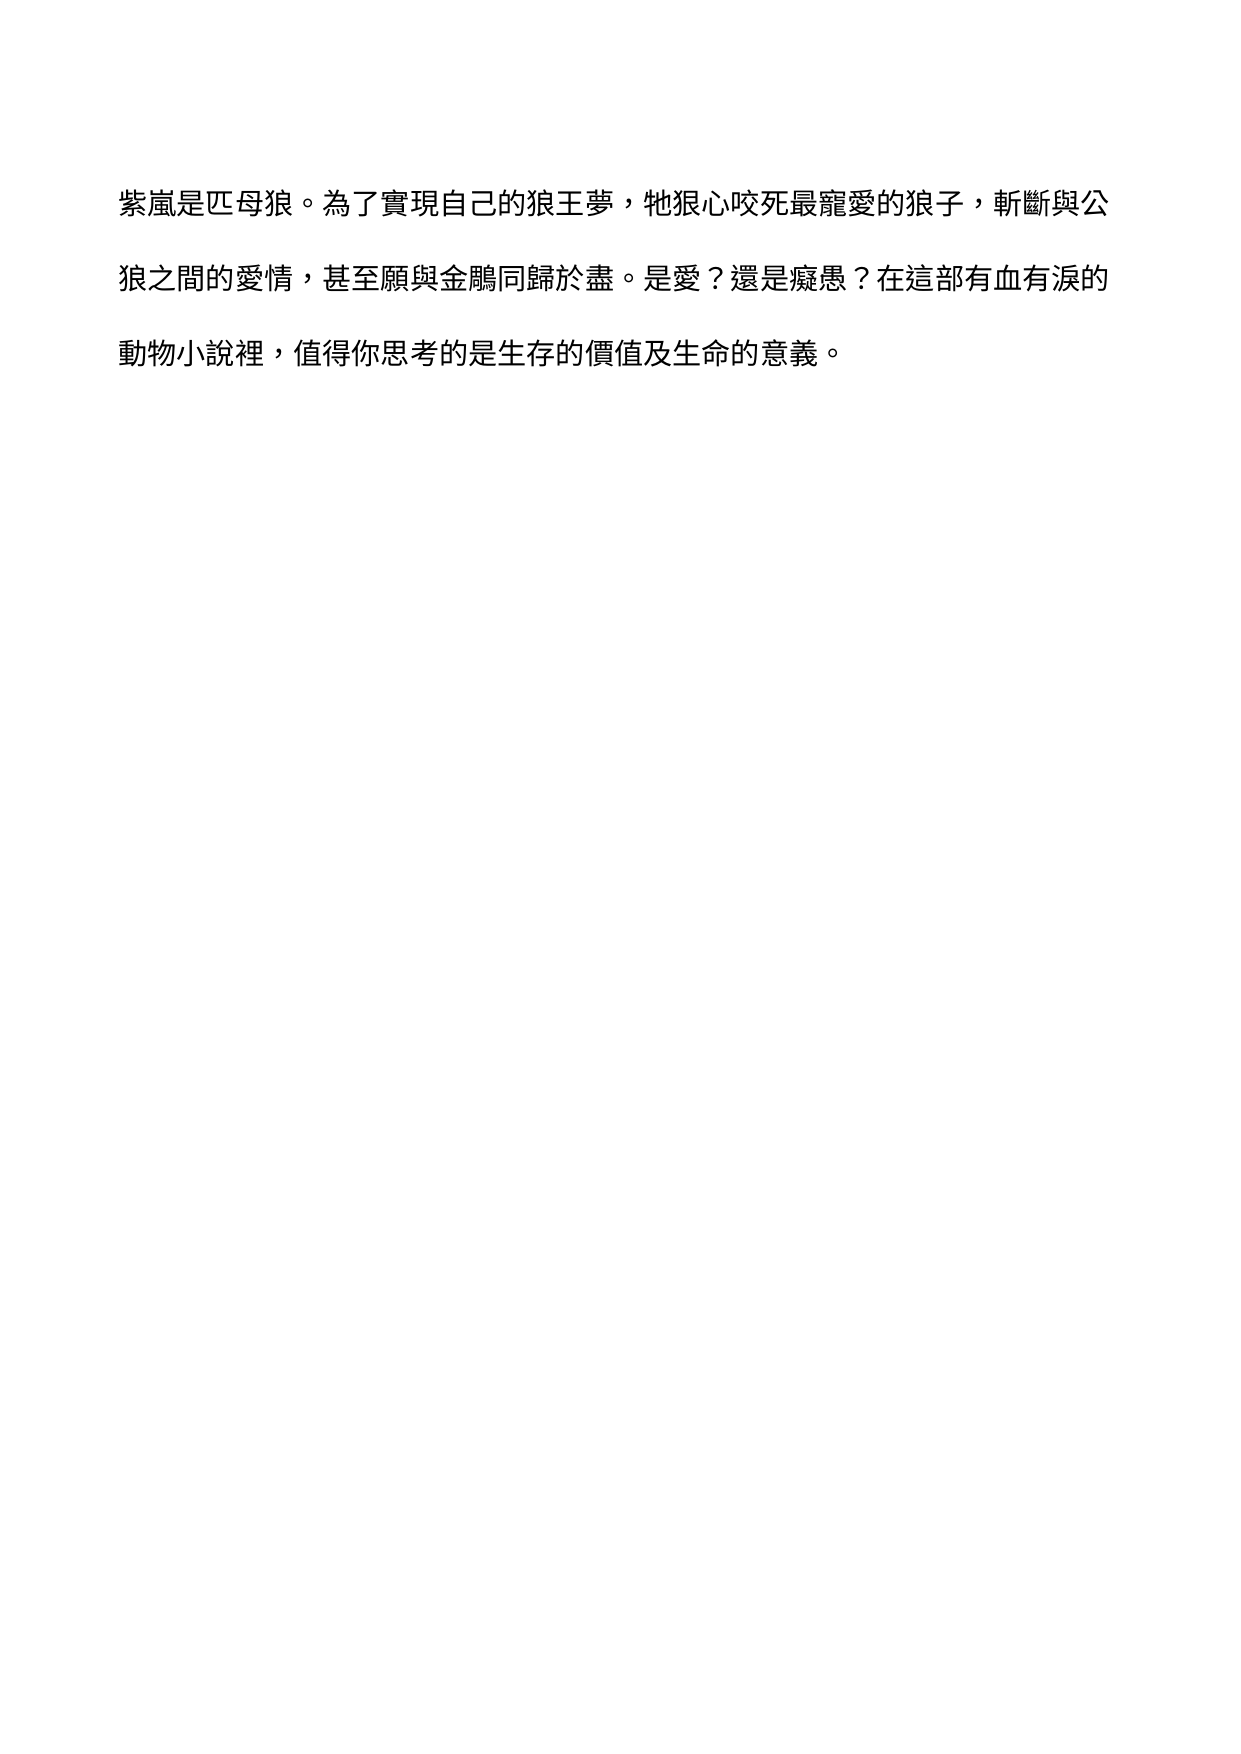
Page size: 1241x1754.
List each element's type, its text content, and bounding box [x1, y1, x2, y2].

text 紫嵐是匹母狼。為了實現自己的狼王夢，牠狠心咬死最寵愛的狼子，斬斷與公狼之間的愛情，甚至願與金鵰同歸於盡。是愛？還是癡愚？在這部有血有淚的動物小說裡，值得你思考的是生存的價值及生命的意義。 [118, 164, 1122, 389]
